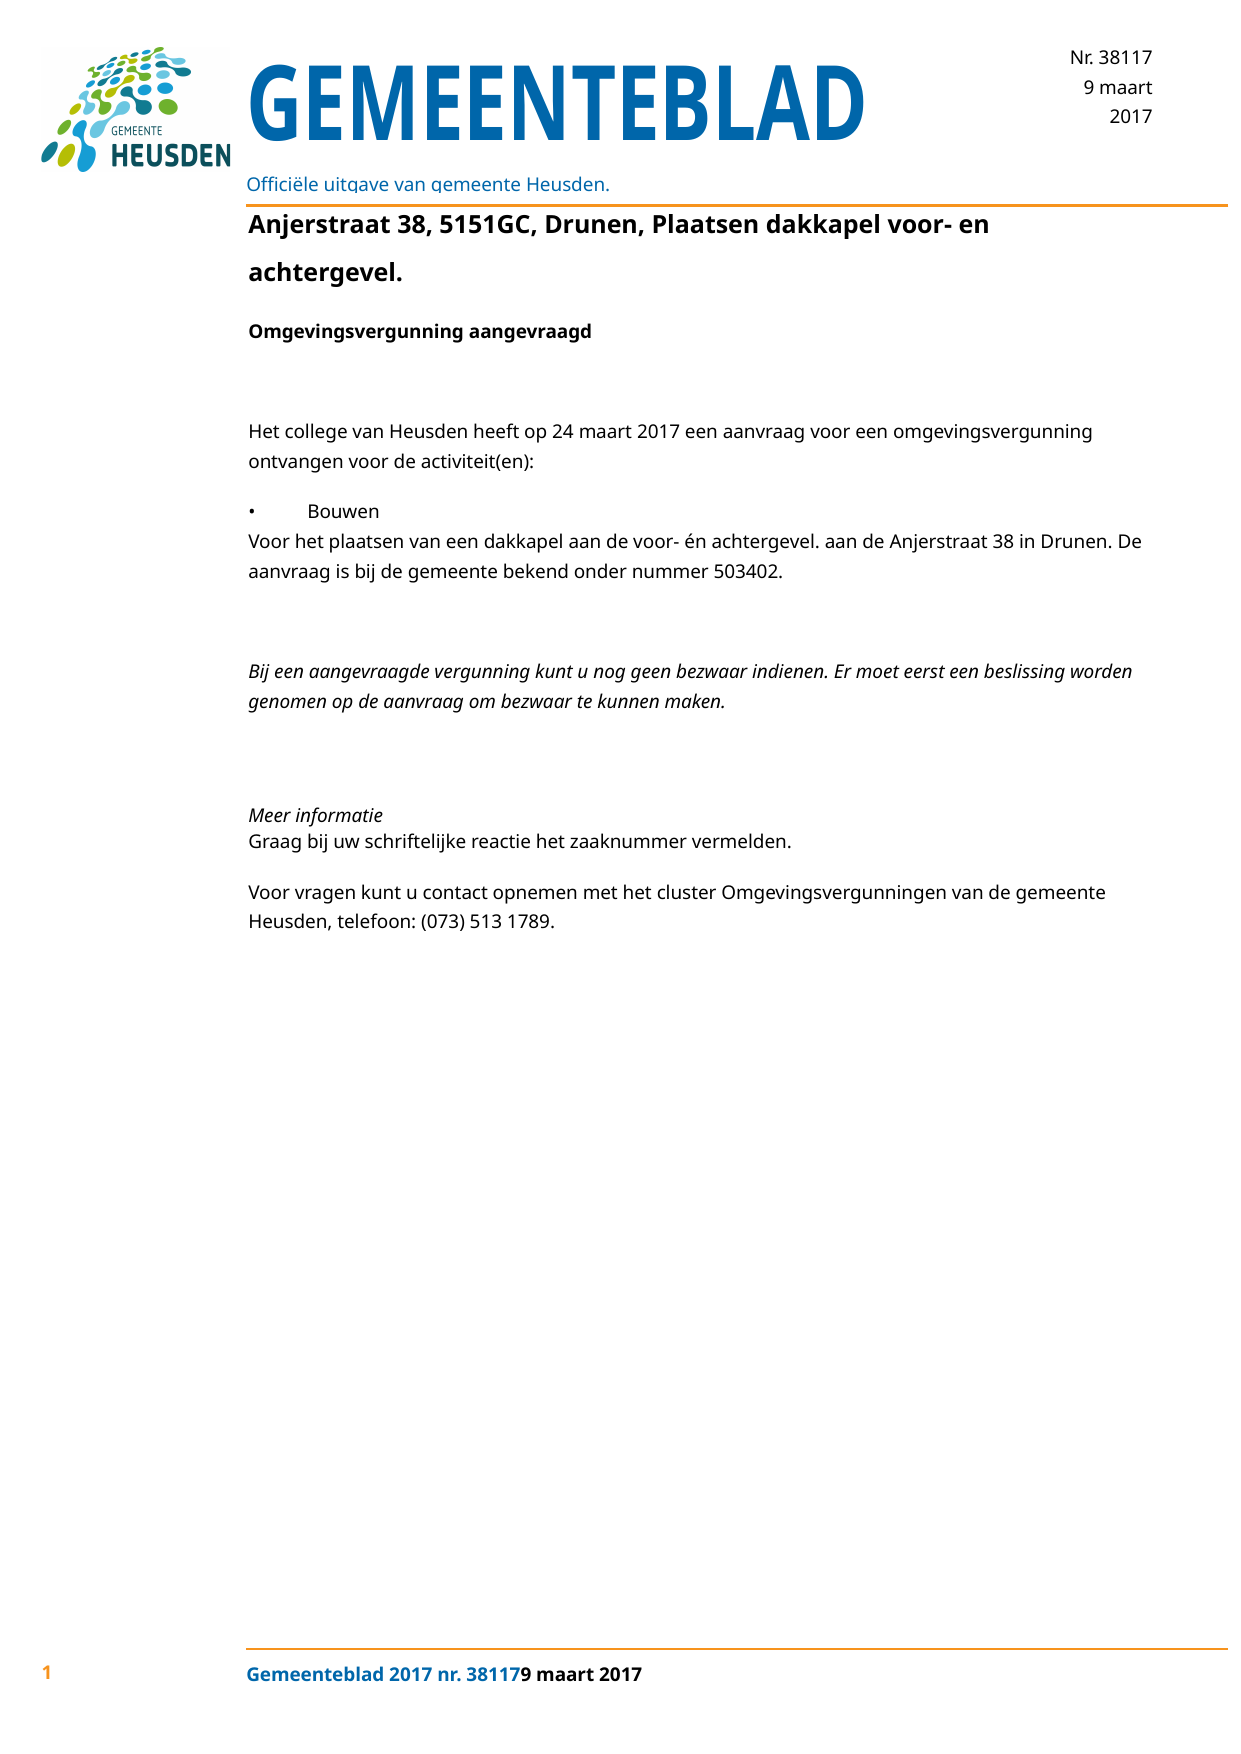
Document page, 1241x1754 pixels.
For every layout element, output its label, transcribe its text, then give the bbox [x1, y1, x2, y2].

text Omgevingsvergunning aangevraagd [248, 318, 1152, 344]
picture [41, 47, 231, 172]
text Bij een aangevraagde vergunning kunt u nog geen bezwaar indienen. Er moet eerst een beslissing worden genomen op de aanvraag om bezwaar te kunnen maken. [248, 659, 1152, 714]
text Anjerstraat 38, 5151GC, Drunen, Plaatsen dakkapel voor- en achtergevel. [248, 207, 1152, 288]
text Meer informatie [248, 803, 1152, 828]
text Graag bij uw schriftelijke reactie het zaaknummer vermelden. [248, 828, 1152, 854]
text Voor vragen kunt u contact opnemen met het cluster Omgevingsvergunningen van de gemeente Heusden, telefoon: (073) 513 1789. [248, 879, 1152, 934]
text Het college van Heusden heeft op 24 maart 2017 een aanvraag voor een omgevingsvergunning ontvangen voor de activiteit(en): [248, 419, 1152, 474]
text Voor het plaatsen van een dakkapel aan de voor- én achtergevel. aan de Anjerstraat 38 in Drunen. De aanvraag is bij de gemeente bekend onder nummer 503402. [248, 528, 1152, 584]
list Bouwen [248, 499, 1152, 524]
